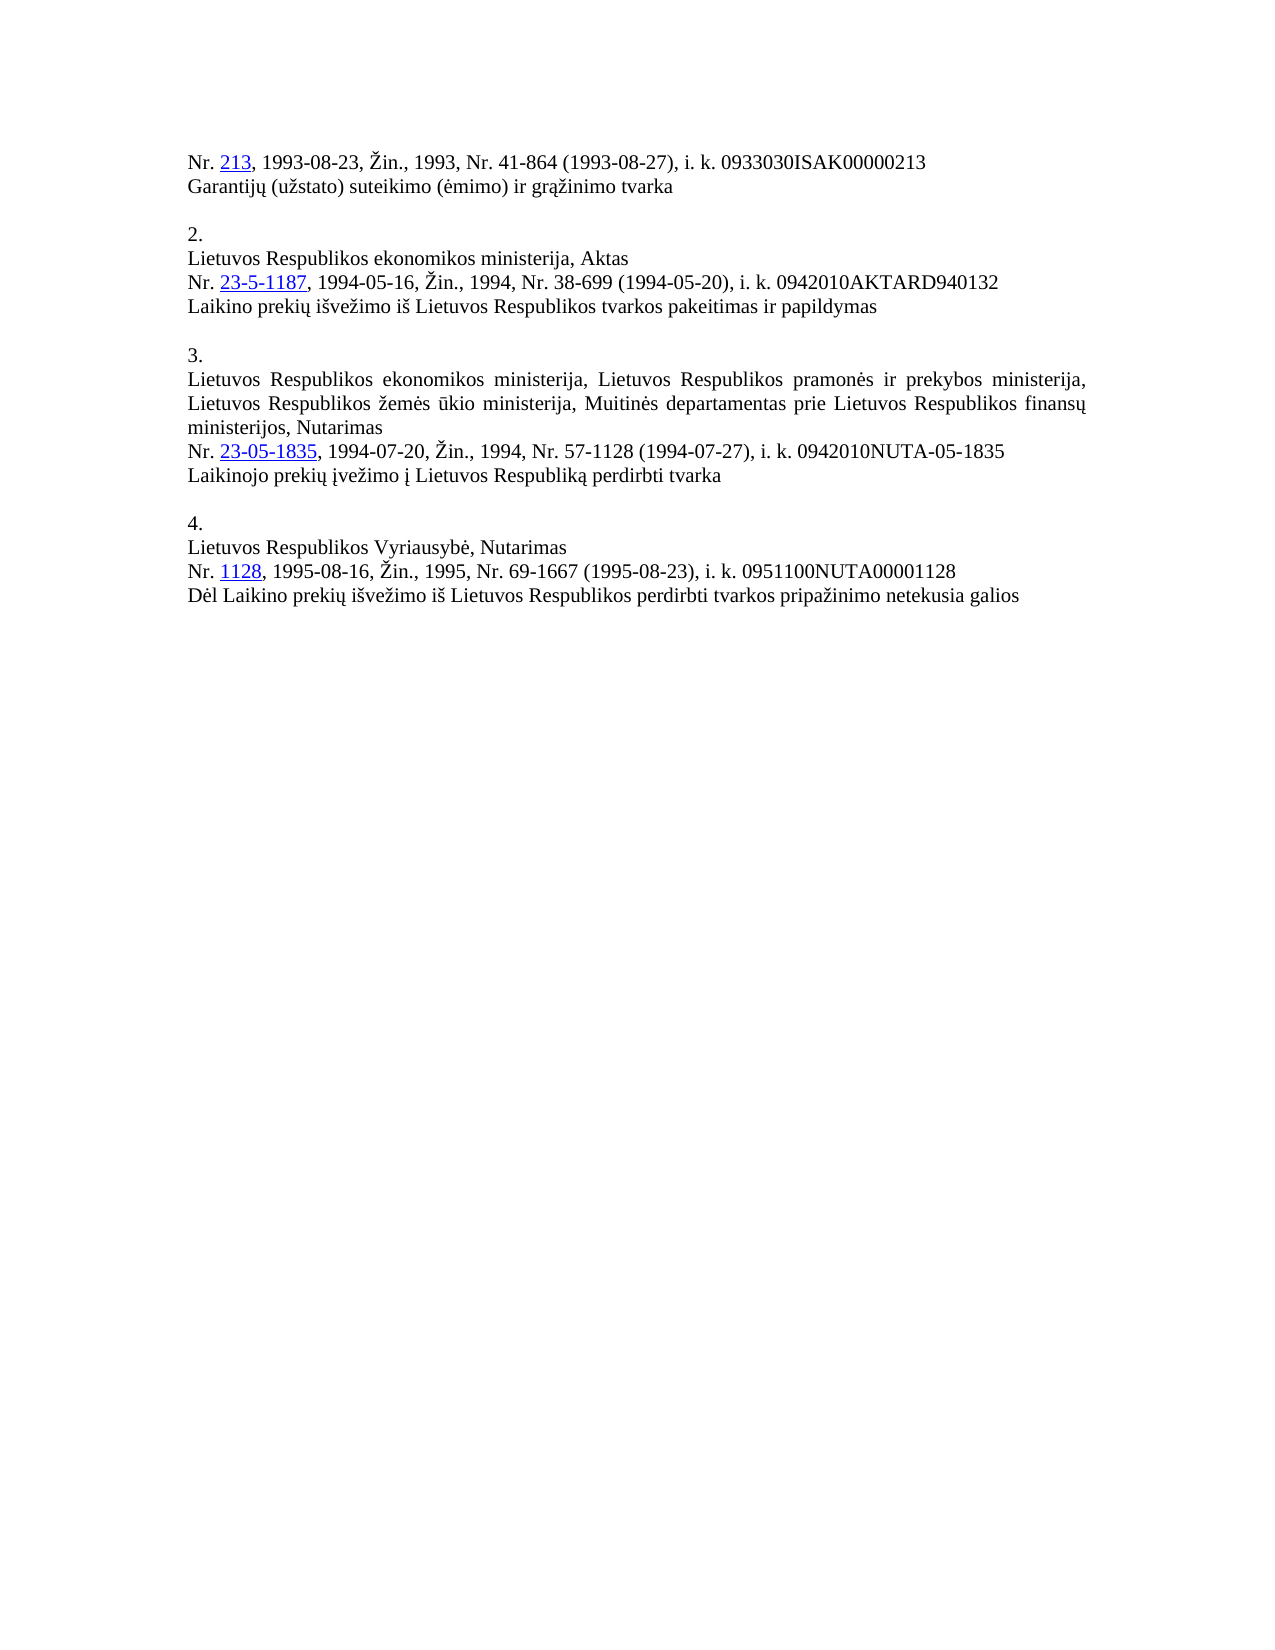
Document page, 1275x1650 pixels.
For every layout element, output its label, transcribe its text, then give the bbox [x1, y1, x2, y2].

text Garantijų (užstato) suteikimo (ėmimo) ir grąžinimo tvarka [187, 174, 1087, 198]
text Laikino prekių išvežimo iš Lietuvos Respublikos tvarkos pakeitimas ir papildymas [187, 294, 1087, 318]
text Laikinojo prekių įvežimo į Lietuvos Respubliką perdirbti tvarka [187, 463, 1087, 487]
text 3. [187, 342, 1087, 367]
text Lietuvos Respublikos ekonomikos ministerija, Aktas [187, 246, 1087, 270]
text Dėl Laikino prekių išvežimo iš Lietuvos Respublikos perdirbti tvarkos pripažinimo netekusia galios [187, 583, 1087, 607]
text Lietuvos Respublikos ekonomikos ministerija, Lietuvos Respublikos pramonės ir prekybos ministerija, Lietuvos Respublikos žemės ūkio ministerija, Muitinės departamentas prie Lietuvos Respublikos finansų ministerijos, Nutarimas [187, 367, 1087, 439]
text Nr. 213, 1993-08-23, Žin., 1993, Nr. 41-864 (1993-08-27), i. k. 0933030ISAK00000213 [187, 150, 1087, 174]
text Nr. 1128, 1995-08-16, Žin., 1995, Nr. 69-1667 (1995-08-23), i. k. 0951100NUTA00001128 [187, 559, 1087, 583]
text Lietuvos Respublikos Vyriausybė, Nutarimas [187, 535, 1087, 559]
text 4. [187, 511, 1087, 535]
text Nr. 23-05-1835, 1994-07-20, Žin., 1994, Nr. 57-1128 (1994-07-27), i. k. 0942010NUTA-05-1835 [187, 439, 1087, 463]
text Nr. 23-5-1187, 1994-05-16, Žin., 1994, Nr. 38-699 (1994-05-20), i. k. 0942010AKTARD940132 [187, 270, 1087, 294]
text 2. [187, 222, 1087, 246]
